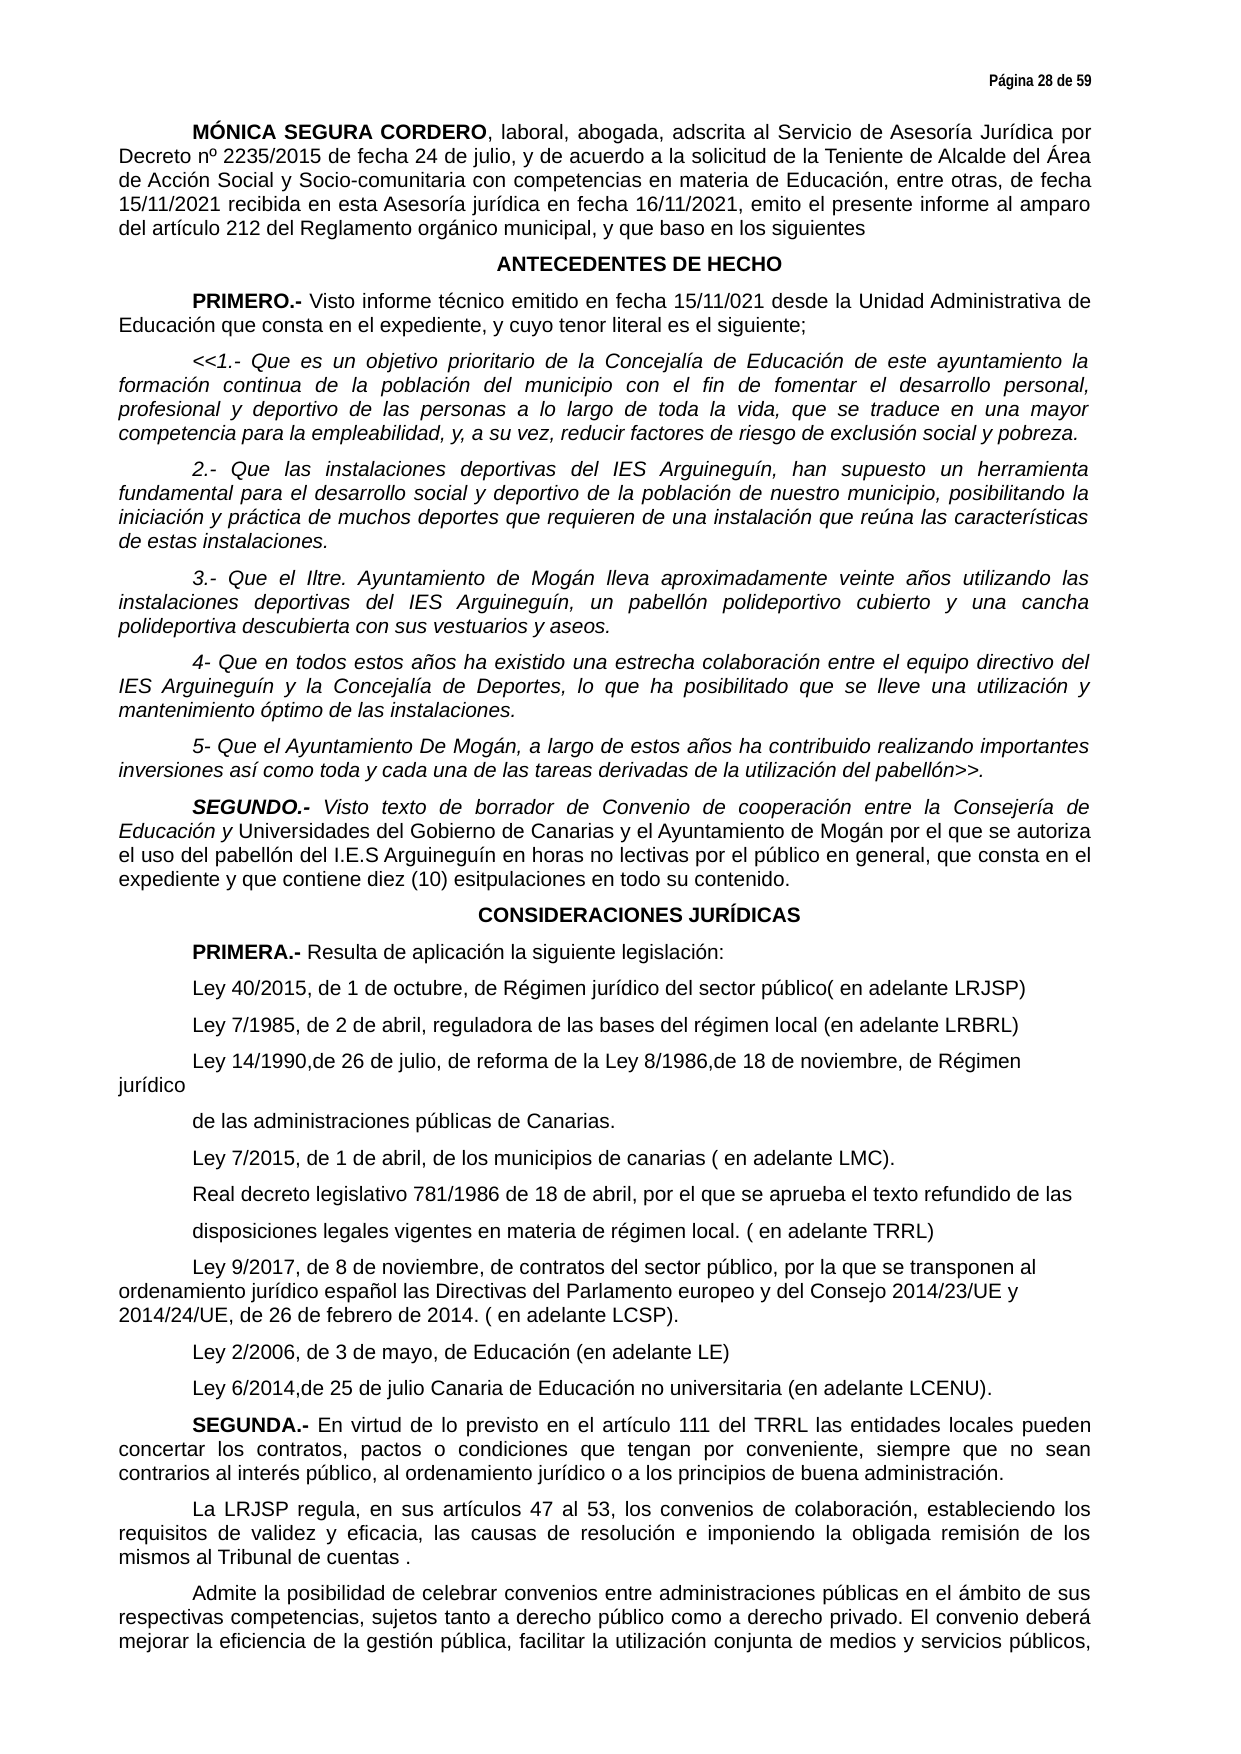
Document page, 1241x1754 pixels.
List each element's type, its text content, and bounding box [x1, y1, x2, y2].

text disposiciones legales vigentes en materia de régimen local. ( en adelante TRRL) [118, 1219, 1092, 1243]
text 3.- Que el Iltre. Ayuntamiento de Mogán lleva aproximadamente veinte años utilizando las instalaciones deportivas del IES Arguineguín, un pabellón polideportivo cubierto y una cancha polideportiva descubierta con sus vestuarios y aseos. [118, 566, 1092, 637]
text 2.- Que las instalaciones deportivas del IES Arguineguín, han supuesto un herramienta fundamental para el desarrollo social y deportivo de la población de nuestro municipio, posibilitando la iniciación y práctica de muchos deportes que requieren de una instalación que reúna las características de estas instalaciones. [118, 457, 1092, 553]
text Ley 2/2006, de 3 de mayo, de Educación (en adelante LE) [118, 1339, 1092, 1363]
text <<1.- Que es un objetivo prioritario de la Concejalía de Educación de este ayuntamiento la formación continua de la población del municipio con el fin de fomentar el desarrollo personal, profesional y deportivo de las personas a lo largo de toda la vida, que se traduce en una mayor competencia para la empleabilidad, y, a su vez, reducir factores de riesgo de exclusión social y pobreza. [118, 349, 1092, 445]
text Ley 40/2015, de 1 de octubre, de Régimen jurídico del sector público( en adelante LRJSP) [118, 976, 1092, 1000]
text SEGUNDA.- En virtud de lo previsto en el artículo 111 del TRRL las entidades locales pueden concertar los contratos, pactos o condiciones que tengan por conveniente, siempre que no sean contrarios al interés público, al ordenamiento jurídico o a los principios de buena administración. [118, 1412, 1092, 1484]
text de las administraciones públicas de Canarias. [118, 1109, 1092, 1133]
text Ley 7/2015, de 1 de abril, de los municipios de canarias ( en adelante LMC). [118, 1146, 1092, 1170]
text Ley 6/2014,de 25 de julio Canaria de Educación no universitaria (en adelante LCENU). [118, 1376, 1092, 1400]
text La LRJSP regula, en sus artículos 47 al 53, los convenios de colaboración, estableciendo los requisitos de validez y eficacia, las causas de resolución e imponiendo la obligada remisión de los mismos al Tribunal de cuentas . [118, 1497, 1092, 1569]
text 5- Que el Ayuntamiento De Mogán, a largo de estos años ha contribuido realizando importantes inversiones así como toda y cada una de las tareas derivadas de la utilización del pabellón>>. [118, 734, 1092, 782]
text Ley 7/1985, de 2 de abril, reguladora de las bases del régimen local (en adelante LRBRL) [118, 1012, 1092, 1036]
text PRIMERA.- Resulta de aplicación la siguiente legislación: [118, 939, 1092, 963]
text Ley 9/2017, de 8 de noviembre, de contratos del sector público, por la que se transponen al ordenamiento jurídico español las Directivas del Parlamento europeo y del Consejo 2014/23/UE y 2014/24/UE, de 26 de febrero de 2014. ( en adelante LCSP). [118, 1255, 1092, 1327]
text Real decreto legislativo 781/1986 de 18 de abril, por el que se aprueba el texto refundido de las [118, 1182, 1092, 1206]
text Ley 14/1990,de 26 de julio, de reforma de la Ley 8/1986,de 18 de noviembre, de Régimen jurídico [118, 1049, 1092, 1097]
text Admite la posibilidad de celebrar convenios entre administraciones públicas en el ámbito de sus respectivas competencias, sujetos tanto a derecho público como a derecho privado. El convenio deberá mejorar la eficiencia de la gestión pública, facilitar la utilización conjunta de medios y servicios públicos, [118, 1581, 1092, 1653]
text MÓNICA SEGURA CORDERO, laboral, abogada, adscrita al Servicio de Asesoría Jurídica por Decreto nº 2235/2015 de fecha 24 de julio, y de acuerdo a la solicitud de la Teniente de Alcalde del Área de Acción Social y Socio-comunitaria con competencias en materia de Educación, entre otras, de fecha 15/11/2021 recibida en esta Asesoría jurídica en fecha 16/11/2021, emito el presente informe al amparo del artículo 212 del Reglamento orgánico municipal, y que baso en los siguientes [118, 120, 1092, 239]
text CONSIDERACIONES JURÍDICAS [118, 903, 1092, 927]
text SEGUNDO.- Visto texto de borrador de Convenio de cooperación entre la Consejería de Educación y Universidades del Gobierno de Canarias y el Ayuntamiento de Mogán por el que se autoriza el uso del pabellón del I.E.S Arguineguín en horas no lectivas por el público en general, que consta en el expediente y que contiene diez (10) esitpulaciones en todo su contenido. [118, 795, 1092, 891]
text ANTECEDENTES DE HECHO [118, 252, 1092, 276]
text PRIMERO.- Visto informe técnico emitido en fecha 15/11/021 desde la Unidad Administrativa de Educación que consta en el expediente, y cuyo tenor literal es el siguiente; [118, 288, 1092, 336]
text 4- Que en todos estos años ha existido una estrecha colaboración entre el equipo directivo del IES Arguineguín y la Concejalía de Deportes, lo que ha posibilitado que se lleve una utilización y mantenimiento óptimo de las instalaciones. [118, 650, 1092, 722]
